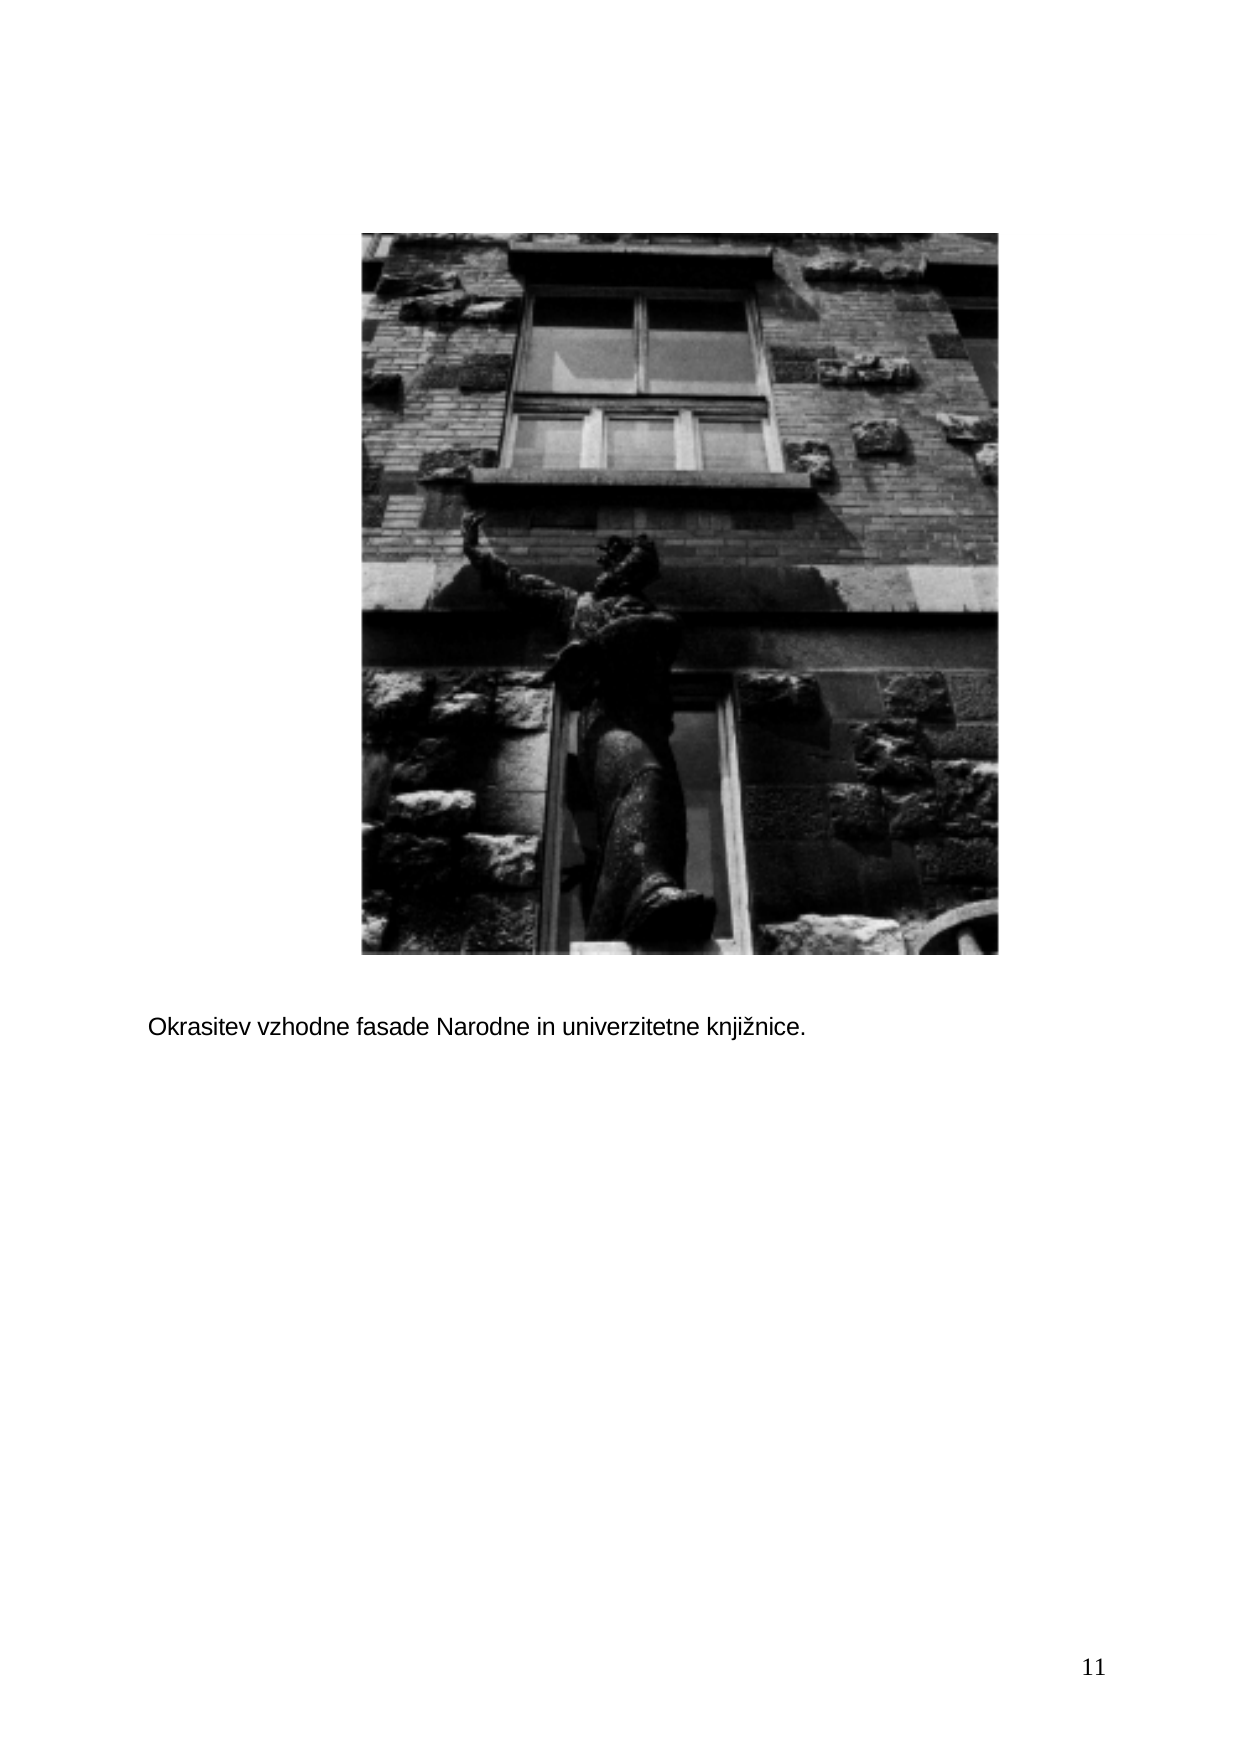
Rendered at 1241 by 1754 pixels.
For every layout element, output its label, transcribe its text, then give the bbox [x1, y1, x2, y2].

picture [147, 233, 1217, 955]
text Okrasitev vzhodne fasade Narodne in univerzitetne knjižnice. [148, 1012, 1106, 1041]
